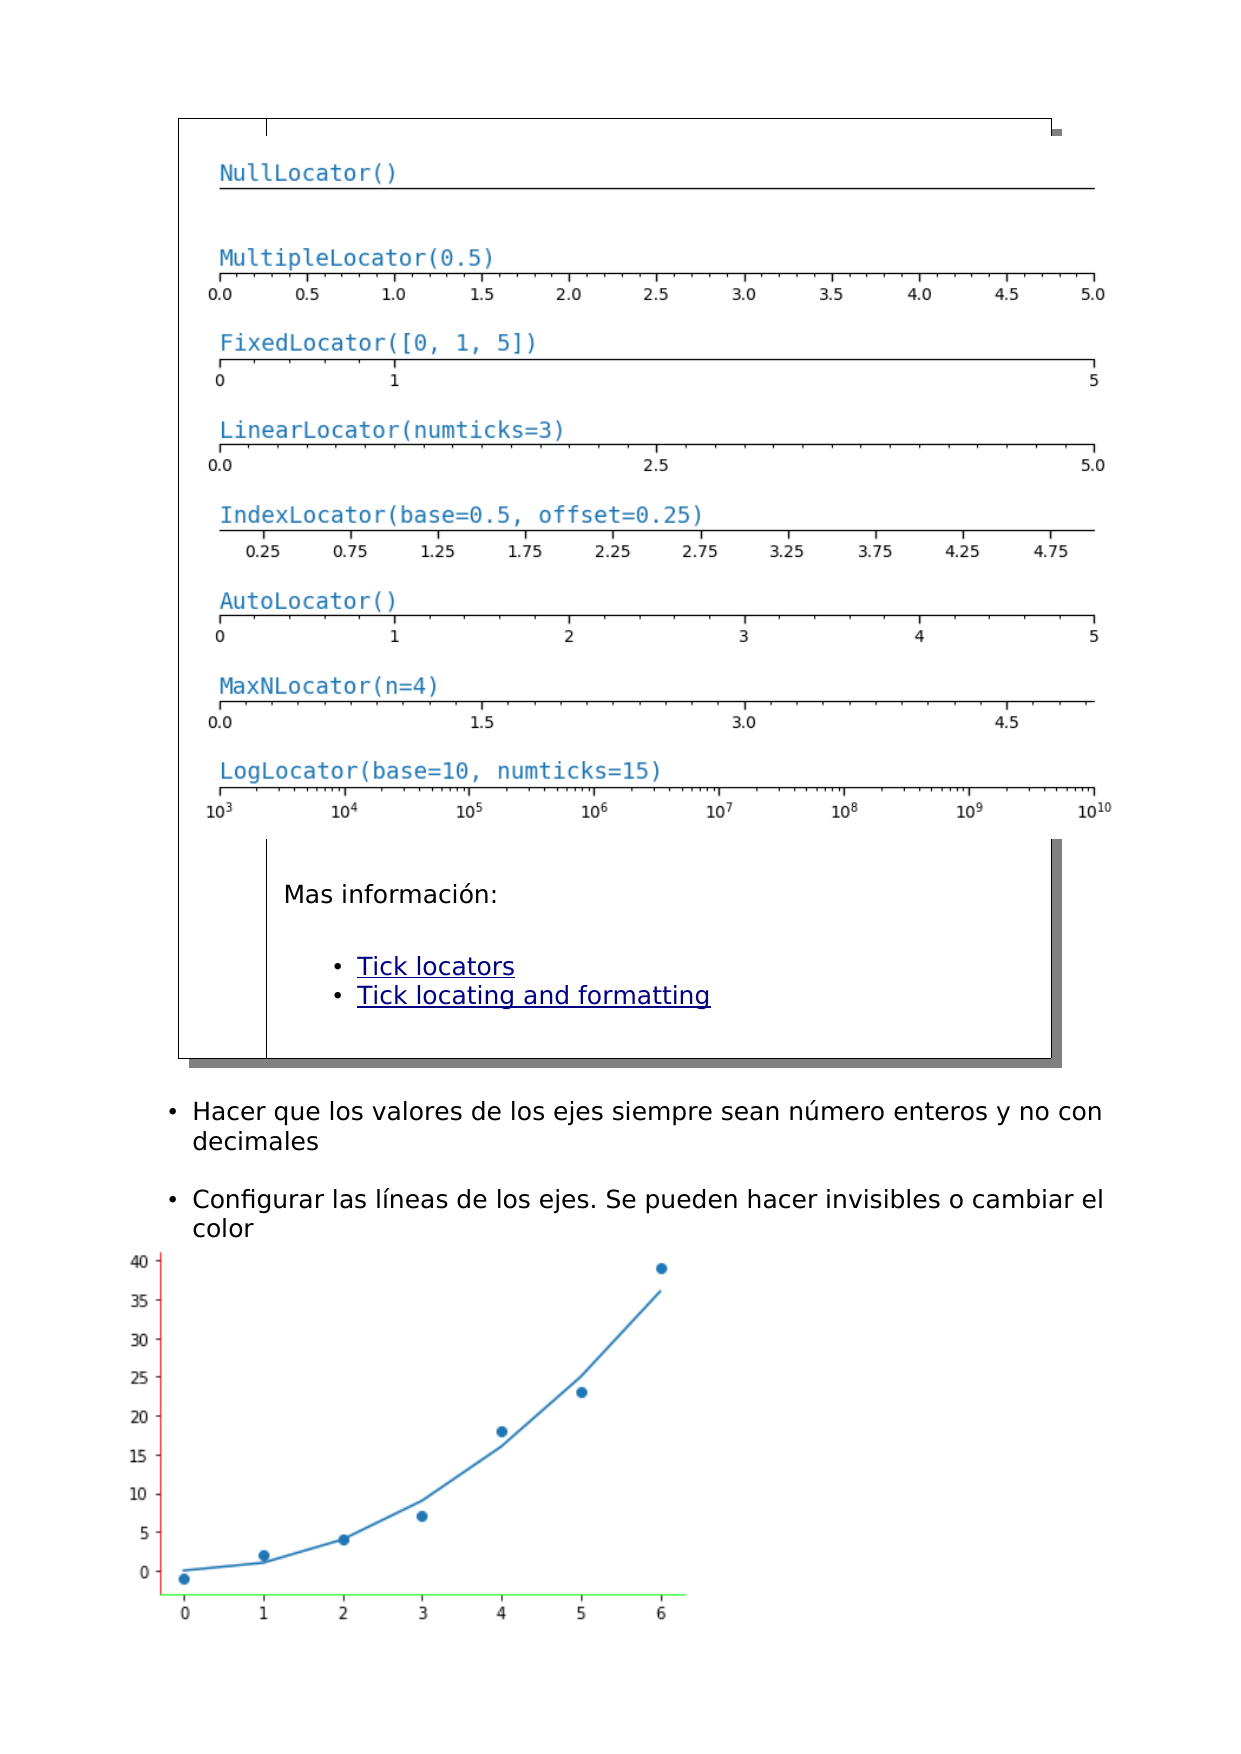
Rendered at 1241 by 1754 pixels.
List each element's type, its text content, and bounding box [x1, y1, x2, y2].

picture [118, 1243, 694, 1632]
list Configurar las líneas de los ejes. Se pueden hacer invisibles o cambiar el color [177, 1185, 1122, 1244]
table_header [267, 119, 1051, 136]
list Hacer que los valores de los ejes siempre sean número enteros y no con decimales [177, 1098, 1122, 1156]
table_header Mas información: Tick locators Tick locating and formatting [267, 839, 1051, 1057]
picture [189, 136, 1128, 839]
table_header [179, 119, 266, 1057]
